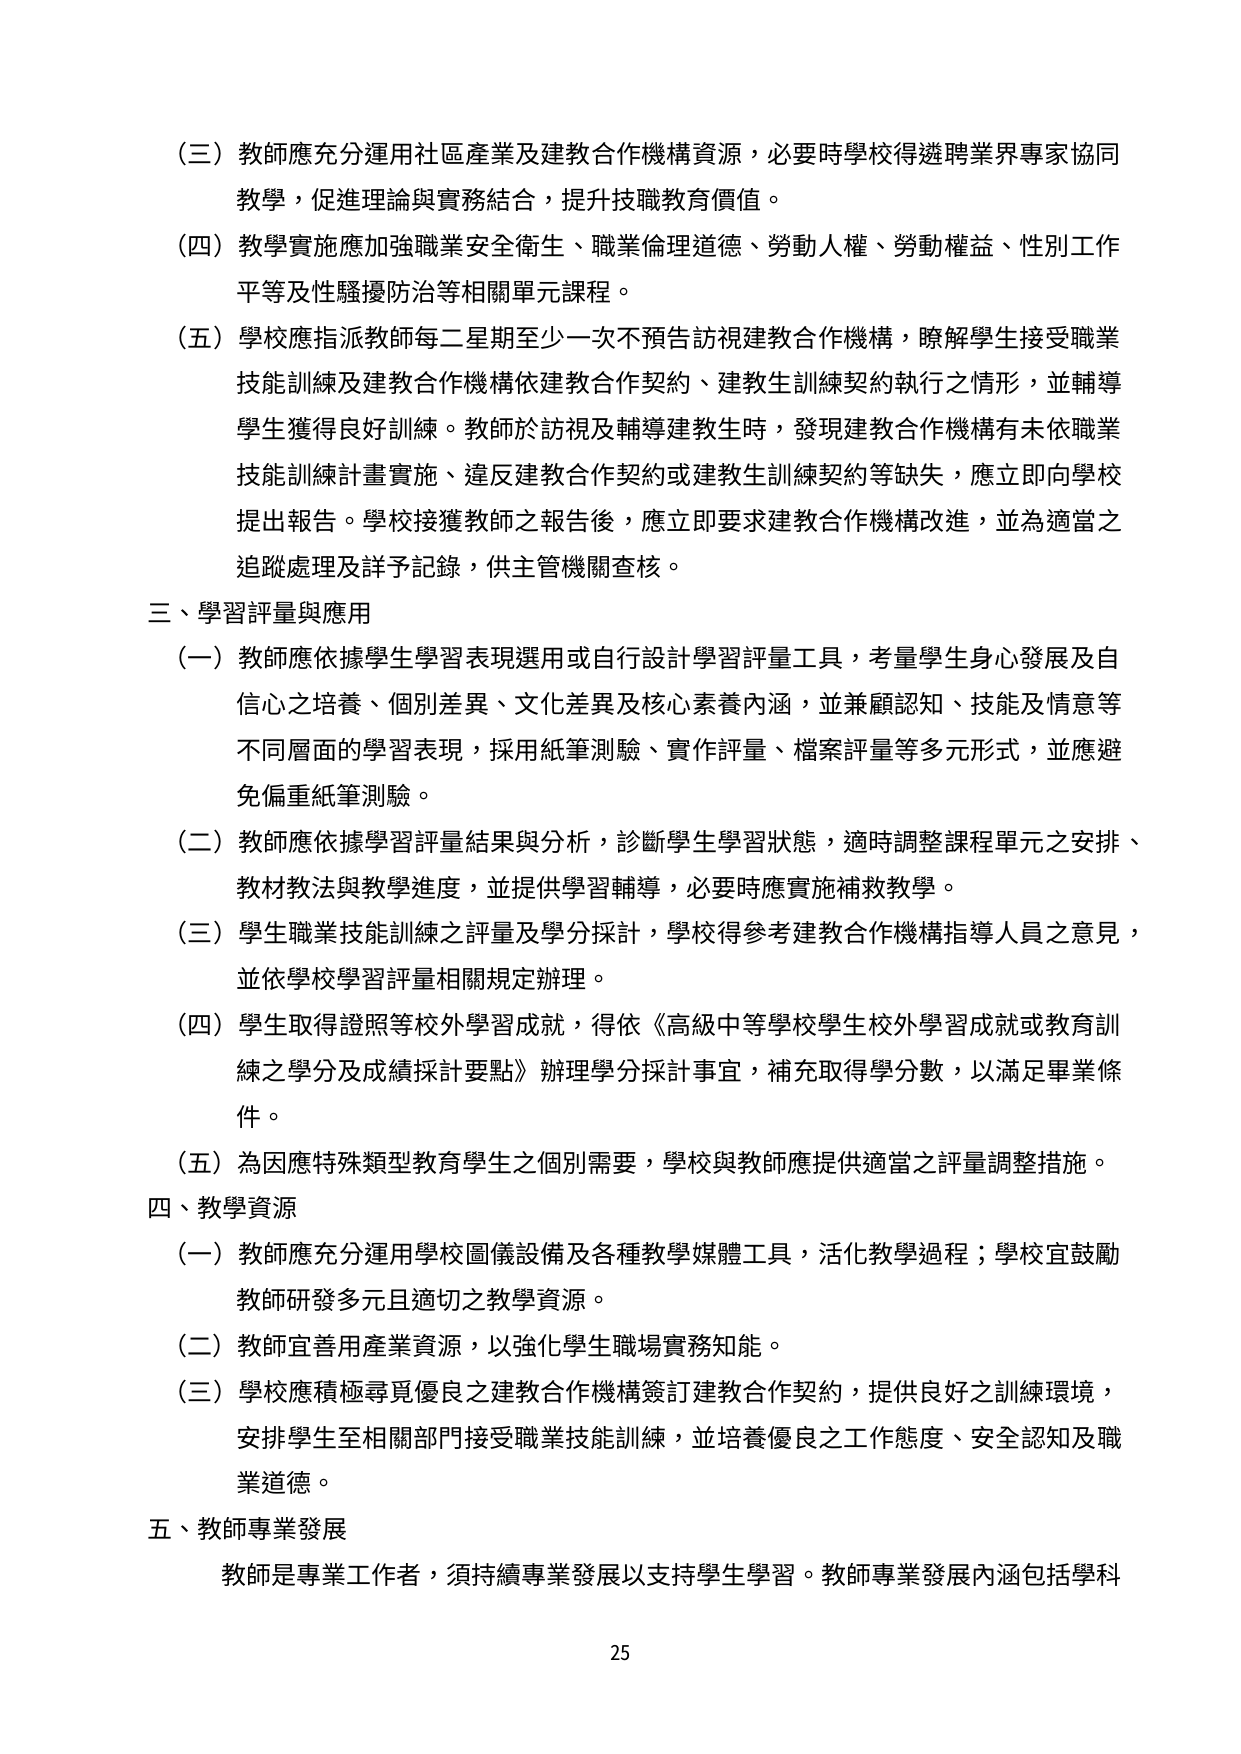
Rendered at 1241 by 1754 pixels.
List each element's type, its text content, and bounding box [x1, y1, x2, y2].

text （三）學校應積極尋覓優良之建教合作機構簽訂建教合作契約，提供良好之訓練環境，安排學生至相關部門接受職業技能訓練，並培養優良之工作態度、安全認知及職業道德。 [162, 1364, 1122, 1502]
text （五）學校應指派教師每二星期至少一次不預告訪視建教合作機構，瞭解學生接受職業技能訓練及建教合作機構依建教合作契約、建教生訓練契約執行之情形，並輔導學生獲得良好訓練。教師於訪視及輔導建教生時，發現建教合作機構有未依職業技能訓練計畫實施、違反建教合作契約或建教生訓練契約等缺失，應立即向學校提出報告。學校接獲教師之報告後，應立即要求建教合作機構改進，並為適當之追蹤處理及詳予記錄，供主管機關查核。 [162, 310, 1122, 585]
text 三、學習評量與應用 [118, 585, 1122, 631]
text （五）為因應特殊類型教育學生之個別需要，學校與教師應提供適當之評量調整措施。 [162, 1135, 1122, 1181]
text （二）教師應依據學習評量結果與分析，診斷學生學習狀態，適時調整課程單元之安排、教材教法與教學進度，並提供學習輔導，必要時應實施補救教學。 [162, 814, 1122, 906]
text （三）教師應充分運用社區產業及建教合作機構資源，必要時學校得遴聘業界專家協同教學，促進理論與實務結合，提升技職教育價值。 [162, 127, 1122, 219]
text （一）教師應充分運用學校圖儀設備及各種教學媒體工具，活化教學過程；學校宜鼓勵教師研發多元且適切之教學資源。 [162, 1227, 1122, 1319]
text （一）教師應依據學生學習表現選用或自行設計學習評量工具，考量學生身心發展及自信心之培養、個別差異、文化差異及核心素養內涵，並兼顧認知、技能及情意等不同層面的學習表現，採用紙筆測驗、實作評量、檔案評量等多元形式，並應避免偏重紙筆測驗。 [162, 631, 1122, 814]
text 四、教學資源 [118, 1181, 1122, 1227]
text 五、教師專業發展 [118, 1502, 1122, 1548]
text （三）學生職業技能訓練之評量及學分採計，學校得參考建教合作機構指導人員之意見，並依學校學習評量相關規定辦理。 [162, 906, 1122, 998]
text （二）教師宜善用產業資源，以強化學生職場實務知能。 [162, 1319, 1122, 1364]
text （四）學生取得證照等校外學習成就，得依《高級中等學校學生校外學習成就或教育訓練之學分及成績採計要點》辦理學分採計事宜，補充取得學分數，以滿足畢業條件。 [162, 998, 1122, 1135]
text 教師是專業工作者，須持續專業發展以支持學生學習。教師專業發展內涵包括學科專業知識、教學實務能力與教育專業態度等。教師應自發組成專業學習社群，共同探究與分享交流教學實務；積極參加校內外進修與研習，與時俱進；充分利用社會資源，精進課程設計、教學策略與學習評量，進而提升學生學習成效。 [177, 1548, 1122, 1594]
text （四）教學實施應加強職業安全衛生、職業倫理道德、勞動人權、勞動權益、性別工作平等及性騷擾防治等相關單元課程。 [162, 219, 1122, 310]
